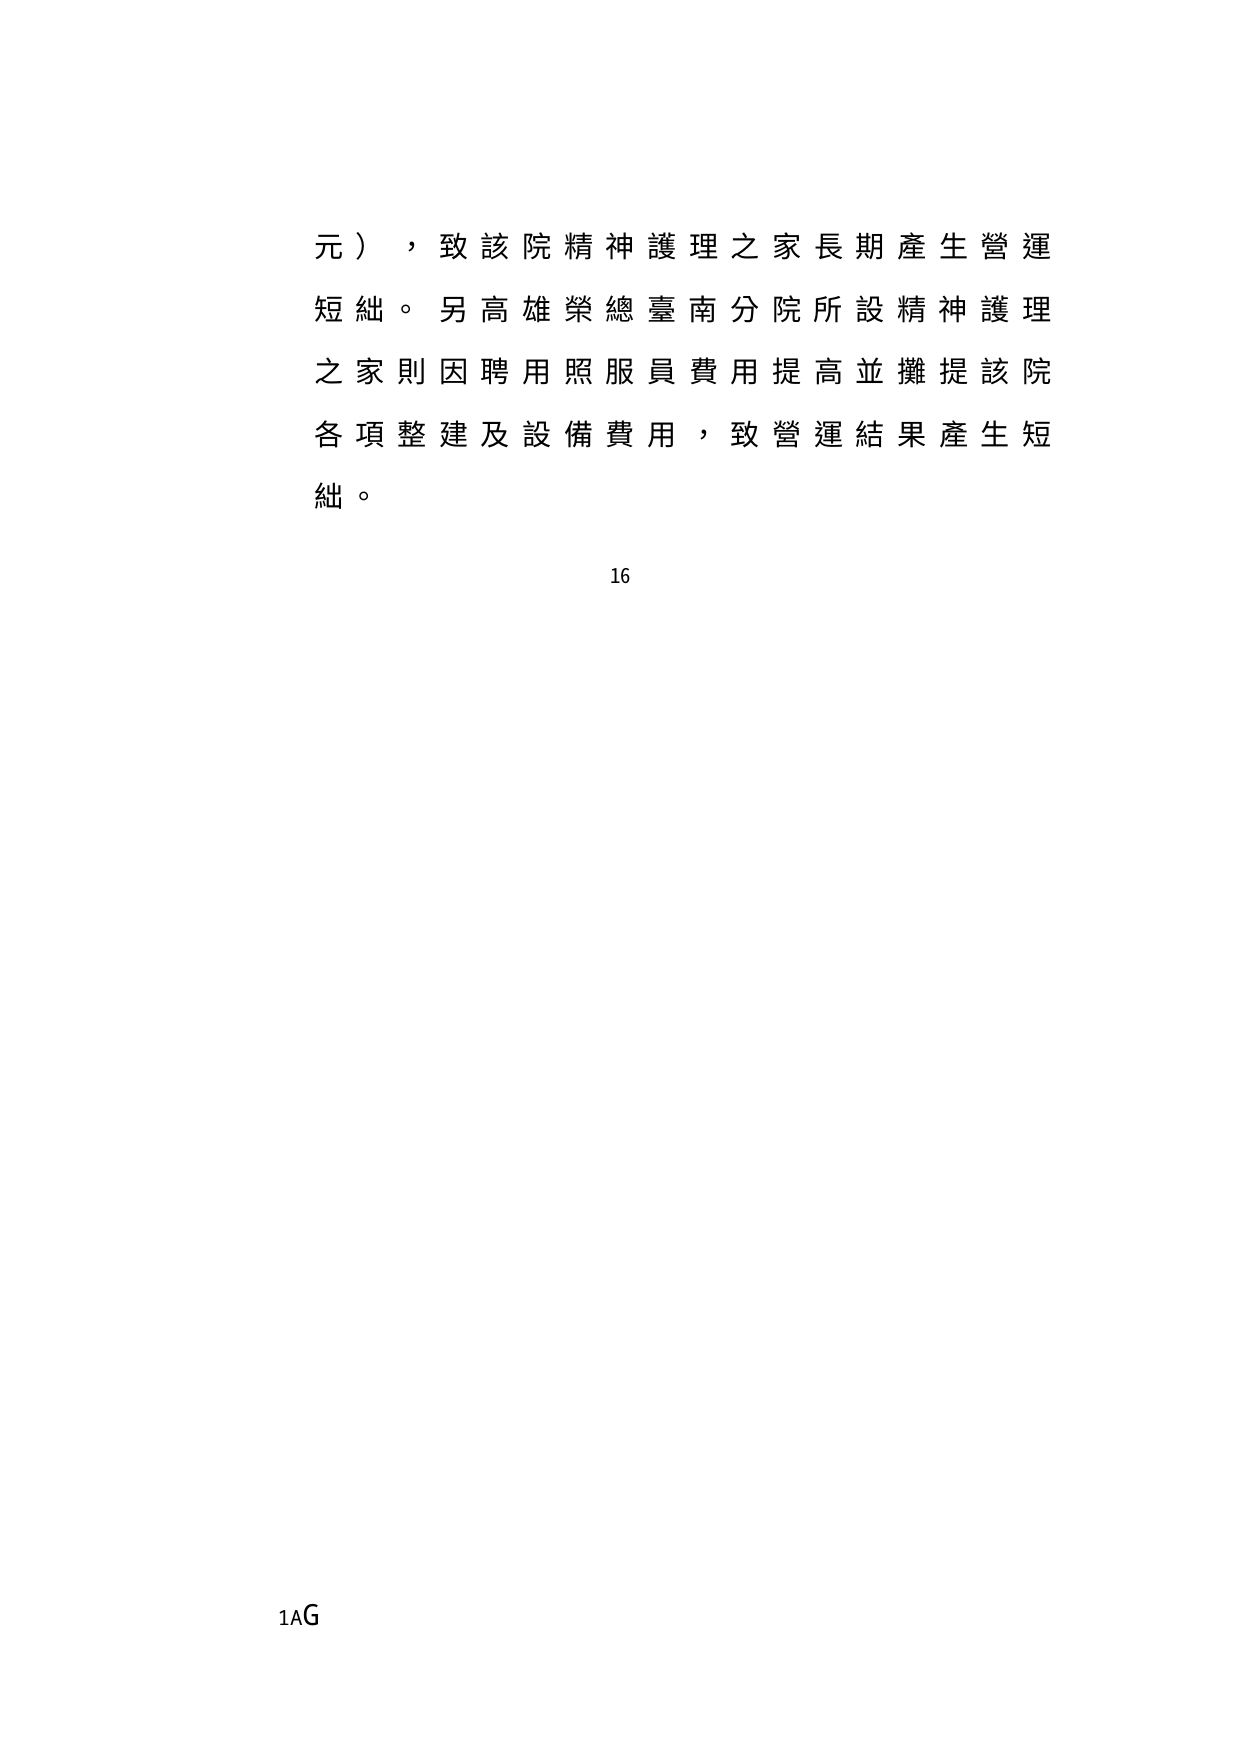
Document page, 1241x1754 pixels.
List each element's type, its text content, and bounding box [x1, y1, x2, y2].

text 元），致該院精神護理之家長期產生營運短絀。另高雄榮總臺南分院所設精神護理之家則因聘用照服員費用提高並攤提該院各項整建及設備費用，致營運結果產生短絀。 [271, 203, 1058, 516]
